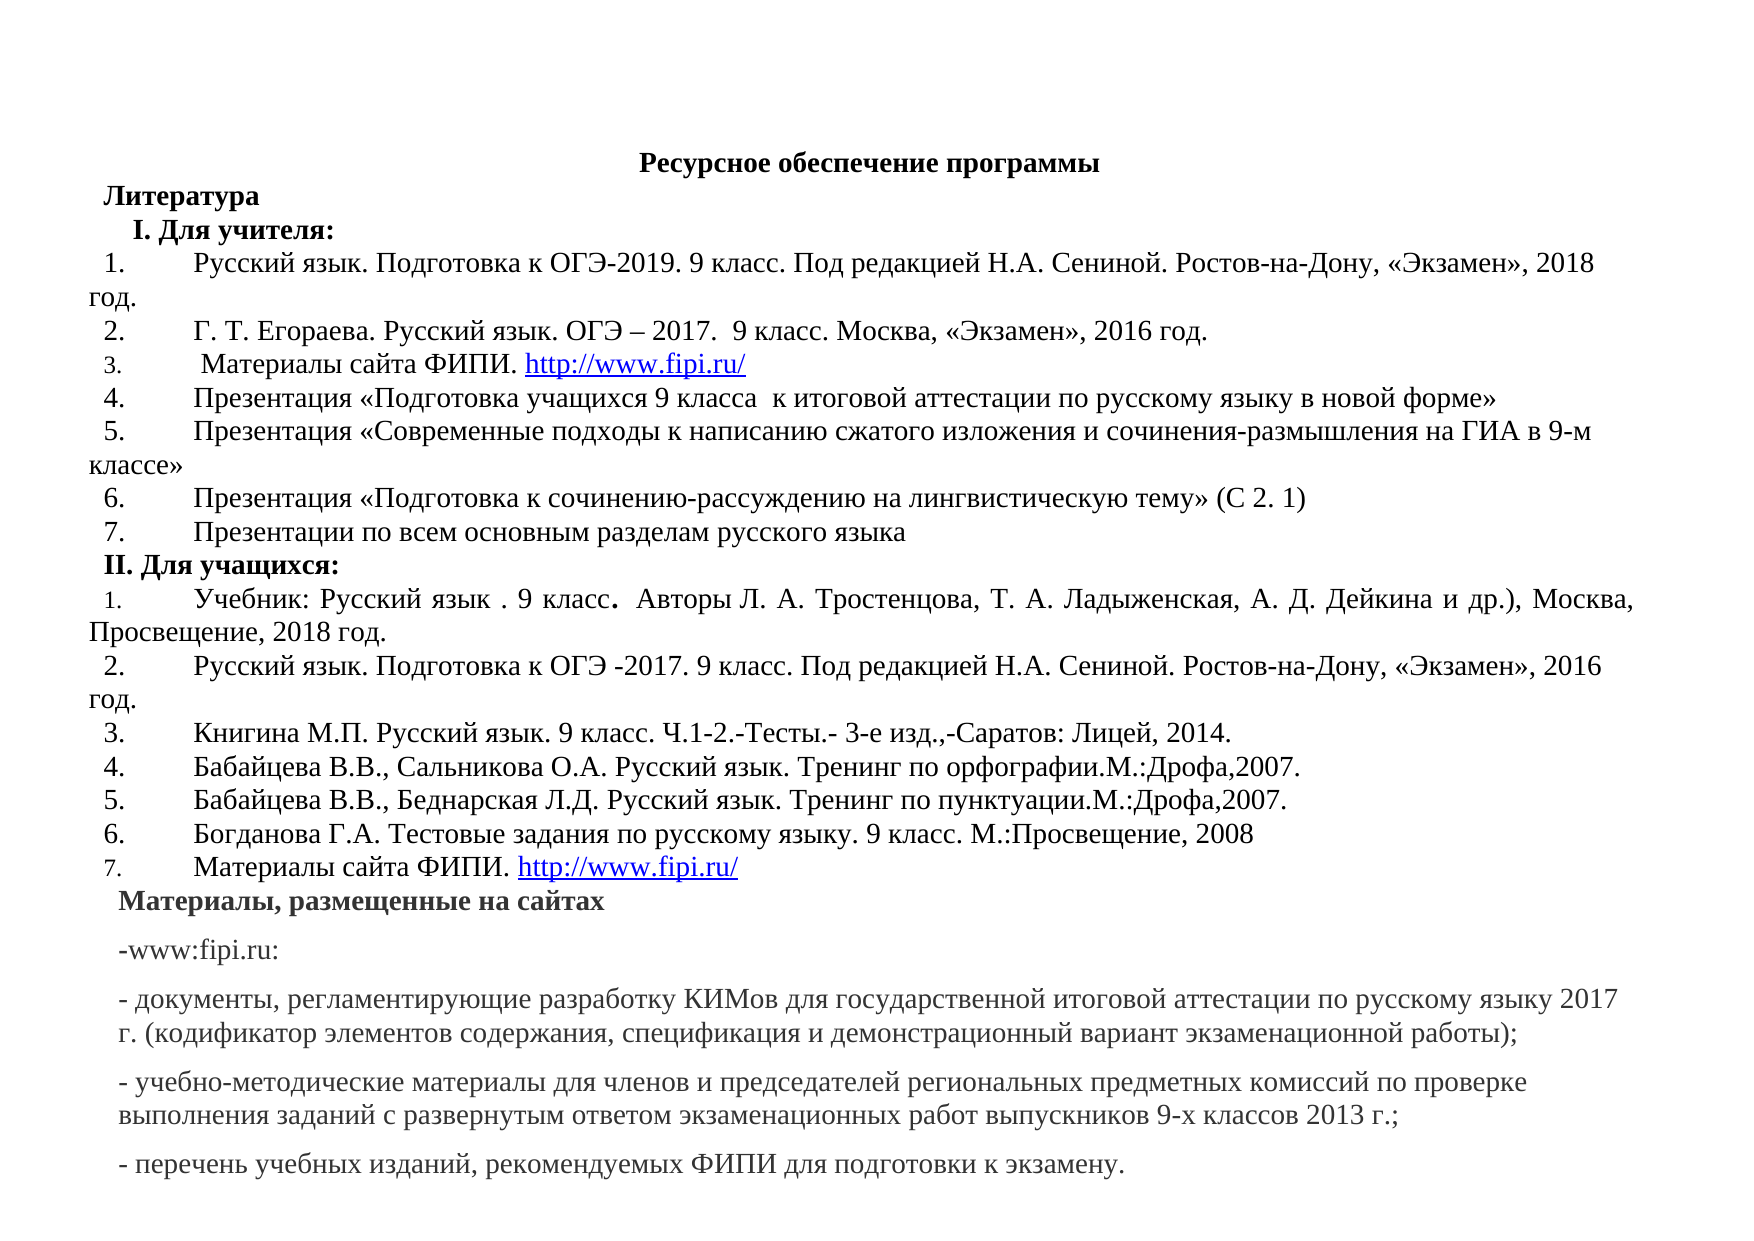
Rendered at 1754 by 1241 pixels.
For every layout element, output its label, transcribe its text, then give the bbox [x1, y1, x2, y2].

list Богданова Г.А. Тестовые задания по русскому языку. 9 класс. М.:Просвещение, 2008 [88, 816, 1636, 849]
list Учебник: Русский язык . 9 класс. Авторы Л. А. Тростенцова, Т. А. Ладыженская, А. Д. Дейкина и др.), Москва, Просвещение, 2018 год. [88, 581, 1636, 648]
text Литература [88, 178, 1636, 212]
list Г. Т. Егораева. Русский язык. ОГЭ – 2017. 9 класс. Москва, «Экзамен», 2016 год. [88, 313, 1636, 346]
text - перечень учебных изданий, рекомендуемых ФИПИ для подготовки к экзамену. [118, 1147, 1636, 1180]
text - учебно-методические материалы для членов и председателей региональных предметных комиссий по проверке выполнения заданий с развернутым ответом экзаменационных работ выпускников 9-х классов 2013 г.; [118, 1064, 1636, 1131]
list Презентации по всем основным разделам русского языка [88, 514, 1636, 547]
text Ресурсное обеспечение программы [88, 145, 1636, 178]
list Материалы сайта ФИПИ. http://www.fipi.ru/ [88, 346, 1636, 380]
list Бабайцева В.В., Сальникова О.А. Русский язык. Тренинг по орфографии.М.:Дрофа,2007. [88, 749, 1636, 782]
text -www:fipi.ru: [118, 932, 1636, 966]
list Материалы сайта ФИПИ. http://www.fipi.ru/ [88, 849, 1636, 883]
text Материалы, размещенные на сайтах [118, 883, 1636, 916]
text II. Для учащихся: [88, 547, 1636, 581]
list Презентация «Современные подходы к написанию сжатого изложения и сочинения-размышления на ГИА в 9-м классе» [88, 413, 1636, 480]
list Презентация «Подготовка к сочинению-рассуждению на лингвистическую тему» (С 2. 1) [88, 480, 1636, 514]
text I. Для учителя: [88, 212, 1636, 246]
list Презентация «Подготовка учащихся 9 класса к итоговой аттестации по русскому языку в новой форме» [88, 380, 1636, 413]
list Книгина М.П. Русский язык. 9 класс. Ч.1-2.-Тесты.- 3-е изд.,-Саратов: Лицей, 2014. [88, 715, 1636, 749]
list Русский язык. Подготовка к ОГЭ -2017. 9 класс. Под редакцией Н.А. Сениной. Ростов-на-Дону, «Экзамен», 2016 год. [88, 648, 1636, 715]
list Бабайцева В.В., Беднарская Л.Д. Русский язык. Тренинг по пунктуации.М.:Дрофа,2007. [88, 782, 1636, 816]
list Русский язык. Подготовка к ОГЭ-2019. 9 класс. Под редакцией Н.А. Сениной. Ростов-на-Дону, «Экзамен», 2018 год. [88, 246, 1636, 313]
text - документы, регламентирующие разработку КИМов для государственной итоговой аттестации по русскому языку 2017 г. (кодификатор элементов содержания, спецификация и демонстрационный вариант экзаменационной работы); [118, 981, 1636, 1048]
